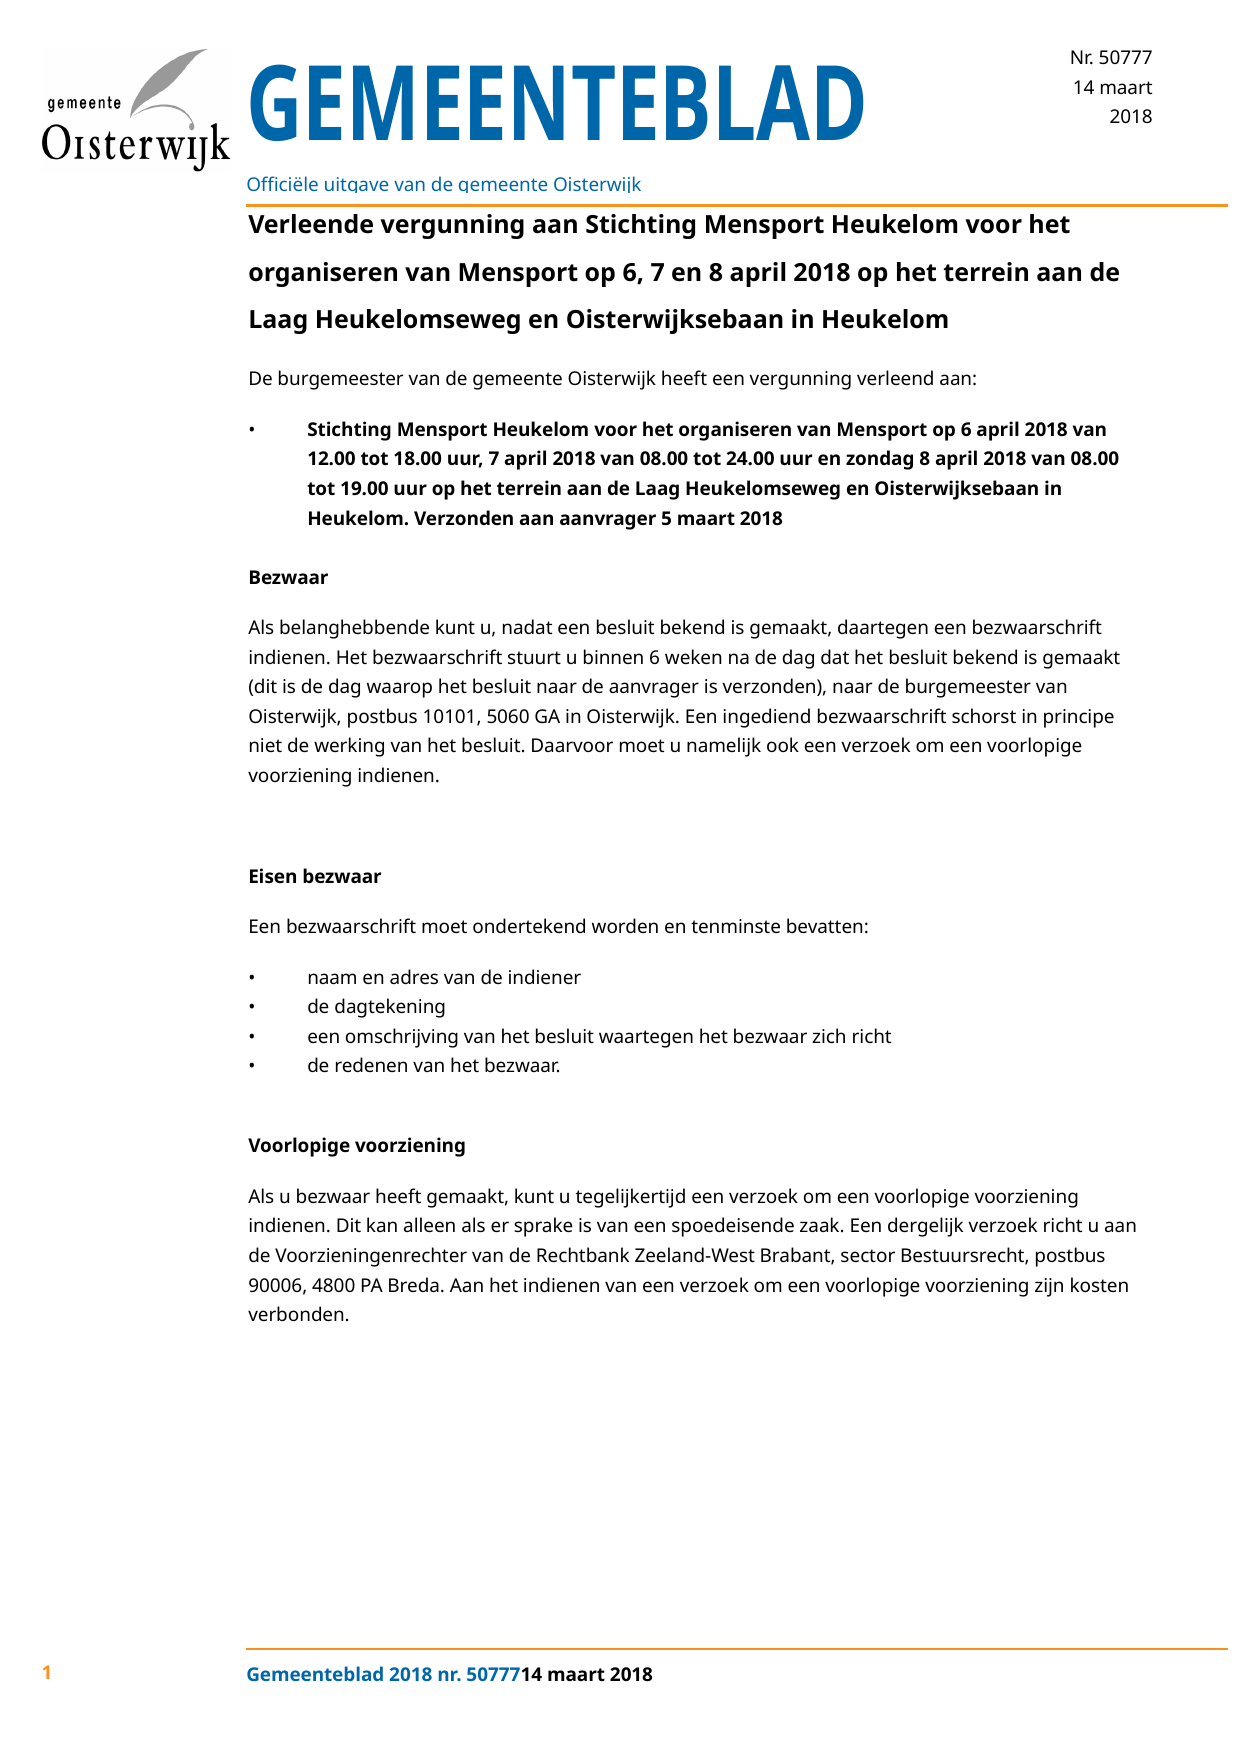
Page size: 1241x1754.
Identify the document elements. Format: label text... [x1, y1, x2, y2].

text Bezwaar [248, 564, 1152, 589]
text Eisen bezwaar [248, 863, 1152, 889]
text Een bezwaarschrift moet ondertekend worden en tenminste bevatten: [248, 913, 1152, 939]
picture [41, 47, 231, 172]
text De burgemeester van de gemeente Oisterwijk heeft een vergunning verleend aan: [248, 366, 1152, 391]
text Voorlopige voorziening [248, 1133, 1152, 1158]
text Verleende vergunning aan Stichting Mensport Heukelom voor het organiseren van Mensport op 6, 7 en 8 april 2018 op het terrein aan de Laag Heukelomseweg en Oisterwijksebaan in Heukelom [248, 207, 1152, 336]
text Als u bezwaar heeft gemaakt, kunt u tegelijkertijd een verzoek om een voorlopige voorziening indienen. Dit kan alleen als er sprake is van een spoedeisende zaak. Een dergelijk verzoek richt u aan de Voorzieningenrechter van de Rechtbank Zeeland-West Brabant, sector Bestuursrecht, postbus 90006, 4800 PA Breda. Aan het indienen van een verzoek om een voorlopige voorziening zijn kosten verbonden. [248, 1183, 1152, 1327]
list Stichting Mensport Heukelom voor het organiseren van Mensport op 6 april 2018 van 12.00 tot 18.00 uur, 7 april 2018 van 08.00 tot 24.00 uur en zondag 8 april 2018 van 08.00 tot 19.00 uur op het terrein aan de Laag Heukelomseweg en Oisterwijksebaan in Heukelom. Verzonden aan aanvrager 5 maart 2018 [248, 416, 1152, 530]
text Als belanghebbende kunt u, nadat een besluit bekend is gemaakt, daartegen een bezwaarschrift indienen. Het bezwaarschrift stuurt u binnen 6 weken na de dag dat het besluit bekend is gemaakt (dit is de dag waarop het besluit naar de aanvrager is verzonden), naar de burgemeester van Oisterwijk, postbus 10101, 5060 GA in Oisterwijk. Een ingediend bezwaarschrift schorst in principe niet de werking van het besluit. Daarvoor moet u namelijk ook een verzoek om een voorlopige voorziening indienen. [248, 614, 1152, 788]
list een omschrijving van het besluit waartegen het bezwaar zich richt [248, 1023, 1152, 1049]
list de dagtekening [248, 993, 1152, 1019]
list de redenen van het bezwaar. [248, 1053, 1152, 1078]
list naam en adres van de indiener [248, 964, 1152, 989]
